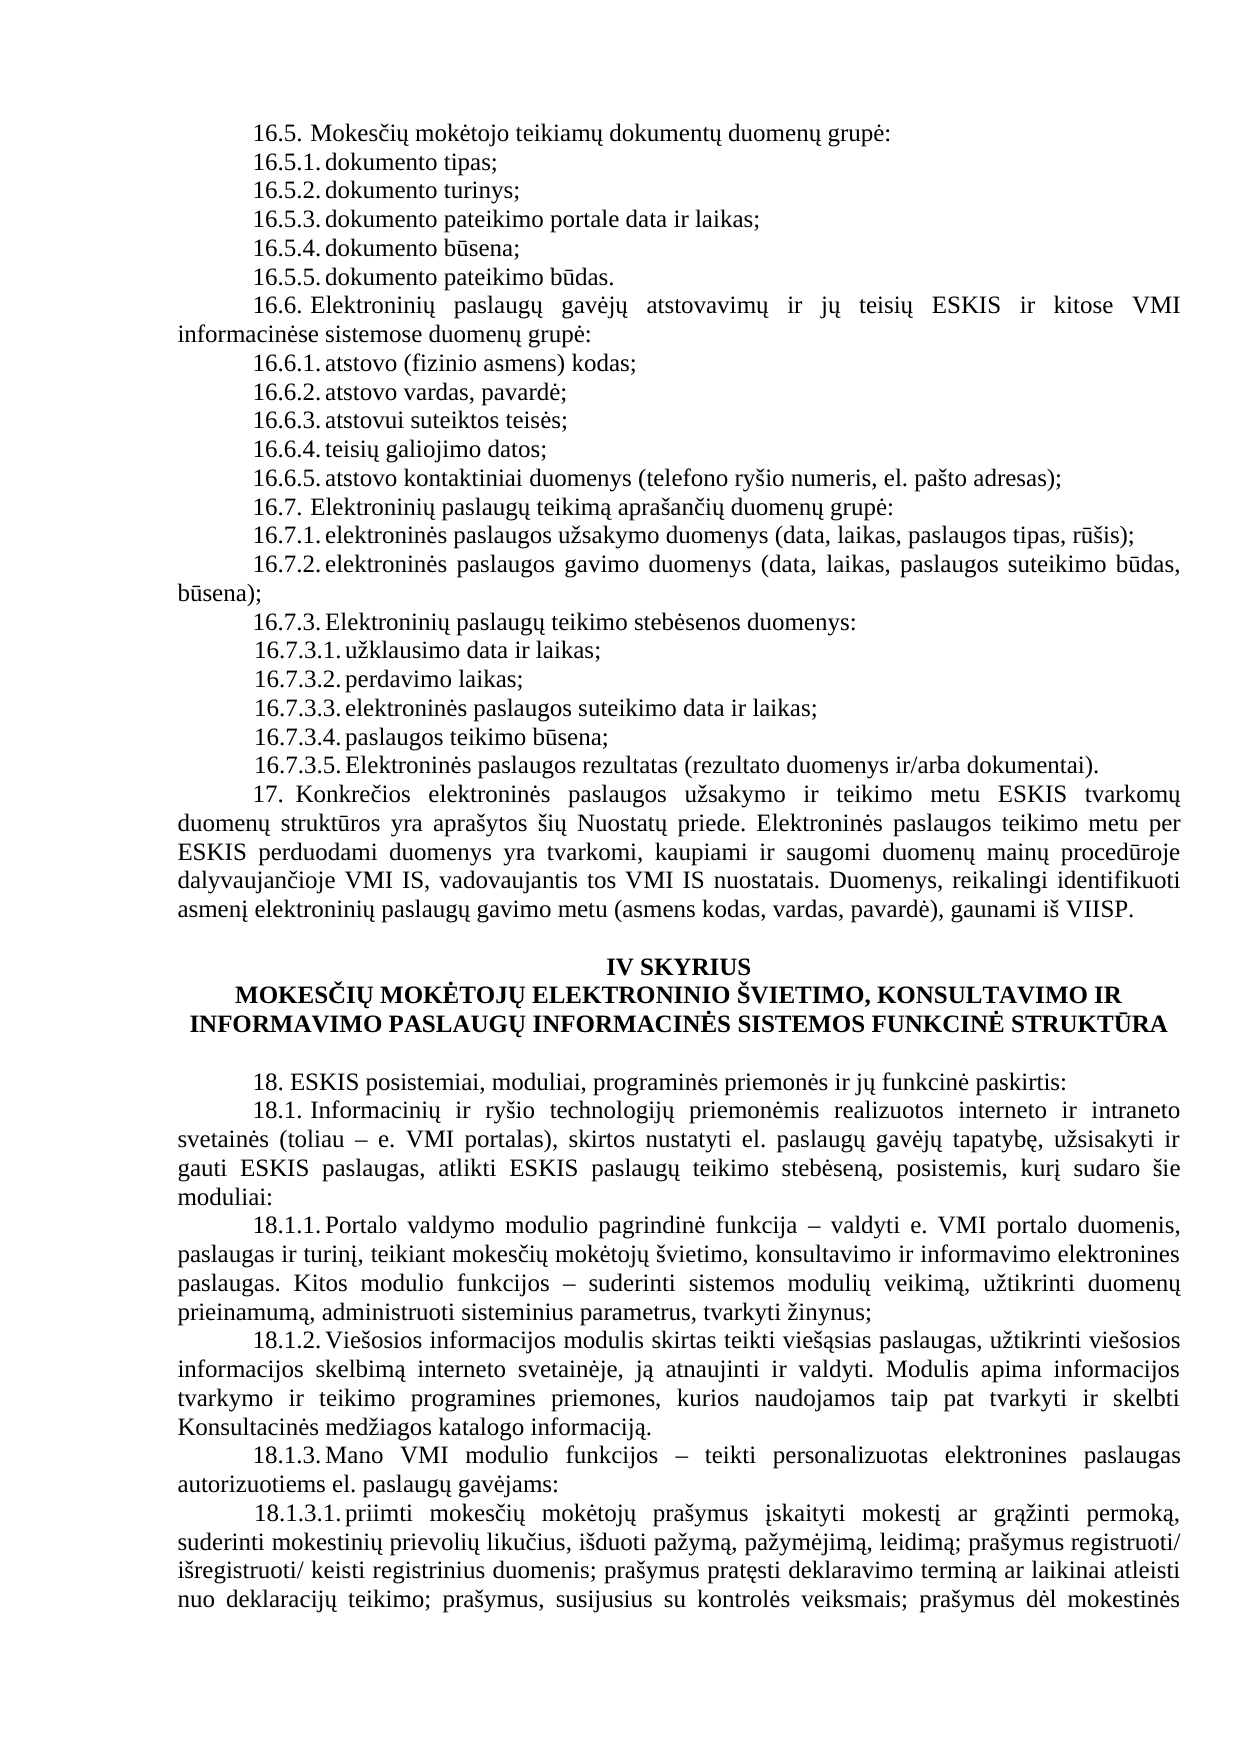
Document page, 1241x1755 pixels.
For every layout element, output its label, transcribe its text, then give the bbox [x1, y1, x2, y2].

text 18.1. Informacinių ir ryšio technologijų priemonėmis realizuotos interneto ir intraneto svetainės (toliau – e. VMI portalas), skirtos nustatyti el. paslaugų gavėjų tapatybę, užsisakyti ir gauti ESKIS paslaugas, atlikti ESKIS paslaugų teikimo stebėseną, posistemis, kurį sudaro šie moduliai: [177, 1096, 1181, 1211]
text 16.7.3.3. elektroninės paslaugos suteikimo data ir laikas; [177, 693, 1181, 722]
text 16.5. Mokesčių mokėtojo teikiamų dokumentų duomenų grupė: [177, 118, 1181, 147]
text 16.7.1. elektroninės paslaugos užsakymo duomenys (data, laikas, paslaugos tipas, rūšis); [177, 521, 1181, 549]
text 16.6.4. teisių galiojimo datos; [177, 434, 1181, 463]
text 18.1.3. Mano VMI modulio funkcijos – teikti personalizuotas elektronines paslaugas autorizuotiems el. paslaugų gavėjams: [177, 1441, 1181, 1498]
text 16.6.5. atstovo kontaktiniai duomenys (telefono ryšio numeris, el. pašto adresas); [177, 463, 1181, 492]
text 16.6. Elektroninių paslaugų gavėjų atstovavimų ir jų teisių ESKIS ir kitose VMI informacinėse sistemose duomenų grupė: [177, 291, 1181, 348]
text 16.7. Elektroninių paslaugų teikimą aprašančių duomenų grupė: [177, 492, 1181, 521]
text 16.5.2. dokumento turinys; [177, 176, 1181, 204]
text 18.1.2. Viešosios informacijos modulis skirtas teikti viešąsias paslaugas, užtikrinti viešosios informacijos skelbimą interneto svetainėje, ją atnaujinti ir valdyti. Modulis apima informacijos tvarkymo ir teikimo programines priemones, kurios naudojamos taip pat tvarkyti ir skelbti Konsultacinės medžiagos katalogo informaciją. [177, 1326, 1181, 1441]
text 16.7.3.4. paslaugos teikimo būsena; [177, 722, 1181, 751]
text 18.1.3.1. priimti mokesčių mokėtojų prašymus įskaityti mokestį ar grąžinti permoką, suderinti mokestinių prievolių likučius, išduoti pažymą, pažymėjimą, leidimą; prašymus registruoti/ išregistruoti/ keisti registrinius duomenis; prašymus pratęsti deklaravimo terminą ar laikinai atleisti nuo deklaracijų teikimo; prašymus, susijusius su kontrolės veiksmais; prašymus dėl mokestinės [177, 1498, 1181, 1613]
text 18. ESKIS posistemiai, moduliai, programinės priemonės ir jų funkcinė paskirtis: [177, 1067, 1181, 1096]
text 16.7.2. elektroninės paslaugos gavimo duomenys (data, laikas, paslaugos suteikimo būdas, būsena); [177, 549, 1181, 607]
text 16.6.2. atstovo vardas, pavardė; [177, 377, 1181, 406]
text IV SKYRIUS [177, 952, 1180, 981]
text 16.7.3.2. perdavimo laikas; [177, 664, 1181, 693]
text 16.7.3.1. užklausimo data ir laikas; [177, 636, 1181, 664]
text 16.5.5. dokumento pateikimo būdas. [177, 262, 1181, 291]
text 16.5.1. dokumento tipas; [177, 147, 1181, 176]
text 16.6.3. atstovui suteiktos teisės; [177, 406, 1181, 434]
text MOKESČIŲ MOKĖTOJŲ ELEKTRONINIO ŠVIETIMO, KONSULTAVIMO IR INFORMAVIMO PASLAUGŲ informacinės SISTEMOS FUNKCINĖ STRUKTŪRA [177, 981, 1180, 1038]
text 16.5.4. dokumento būsena; [177, 233, 1181, 262]
text 16.7.3. Elektroninių paslaugų teikimo stebėsenos duomenys: [177, 607, 1181, 636]
text 16.5.3. dokumento pateikimo portale data ir laikas; [177, 204, 1181, 233]
text 18.1.1. Portalo valdymo modulio pagrindinė funkcija – valdyti e. VMI portalo duomenis, paslaugas ir turinį, teikiant mokesčių mokėtojų švietimo, konsultavimo ir informavimo elektronines paslaugas. Kitos modulio funkcijos – suderinti sistemos modulių veikimą, užtikrinti duomenų prieinamumą, administruoti sisteminius parametrus, tvarkyti žinynus; [177, 1211, 1181, 1326]
text 17. Konkrečios elektroninės paslaugos užsakymo ir teikimo metu ESKIS tvarkomų duomenų struktūros yra aprašytos šių Nuostatų priede. Elektroninės paslaugos teikimo metu per ESKIS perduodami duomenys yra tvarkomi, kaupiami ir saugomi duomenų mainų procedūroje dalyvaujančioje VMI IS, vadovaujantis tos VMI IS nuostatais. Duomenys, reikalingi identifikuoti asmenį elektroninių paslaugų gavimo metu (asmens kodas, vardas, pavardė), gaunami iš VIISP. [177, 779, 1181, 923]
text 16.7.3.5. Elektroninės paslaugos rezultatas (rezultato duomenys ir/arba dokumentai). [177, 751, 1181, 779]
text 16.6.1. atstovo (fizinio asmens) kodas; [177, 348, 1181, 377]
